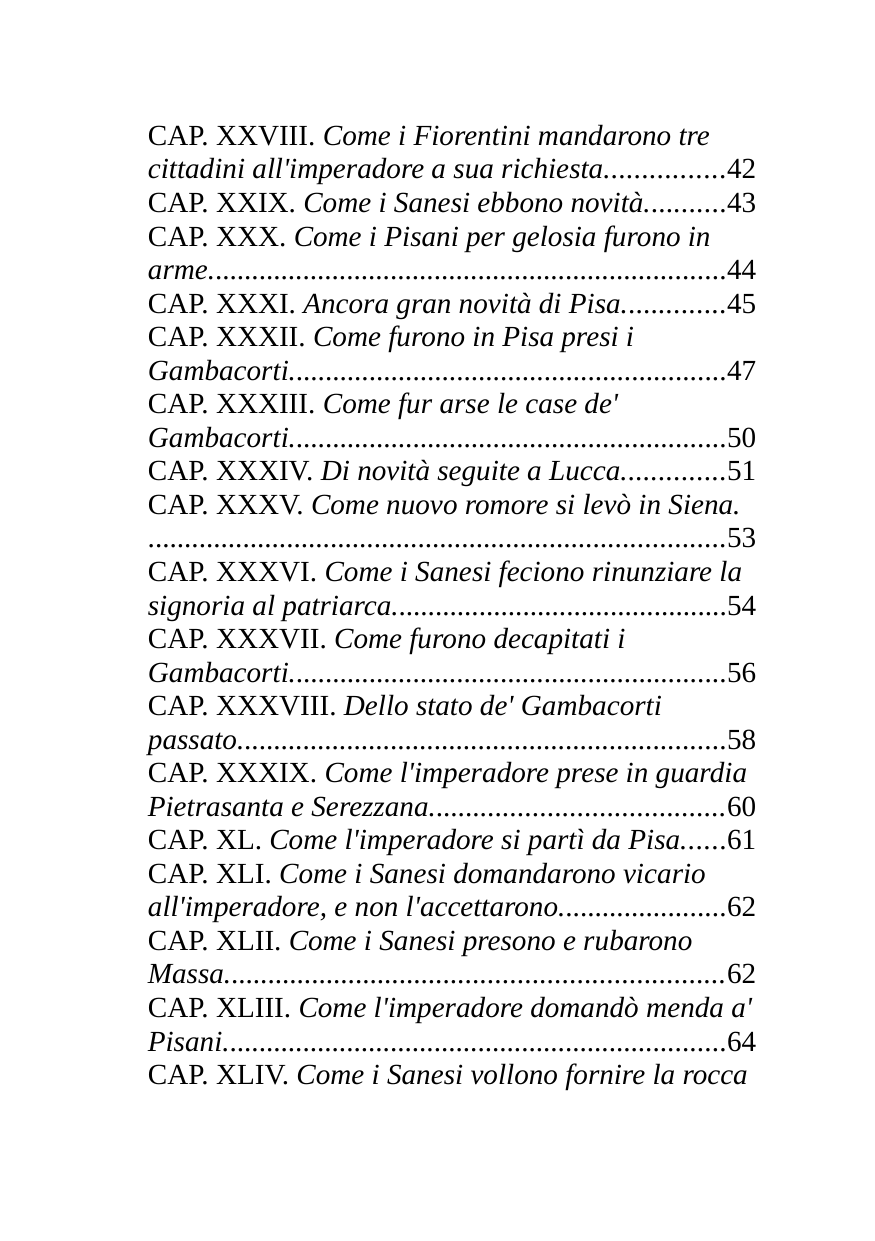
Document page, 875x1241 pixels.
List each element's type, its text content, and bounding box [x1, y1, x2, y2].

text CAP. XXVIII. Come i Fiorentini mandarono tre cittadini all'imperadore a sua richiesta. 42 [148, 118, 756, 185]
text CAP. XLIII. Come l'imperadore domandò menda a' Pisani. 64 [148, 990, 756, 1057]
text CAP. XXXIX. Come l'imperadore prese in guardia Pietrasanta e Serezzana. 60 [148, 755, 756, 822]
text CAP. XXXVI. Come i Sanesi feciono rinunziare la signoria al patriarca. 54 [148, 554, 756, 621]
text CAP. XXXIII. Come fur arse le case de' Gambacorti. 50 [148, 386, 756, 453]
text CAP. XL. Come l'imperadore si partì da Pisa. 61 [148, 822, 756, 856]
text CAP. XXXVII. Come furono decapitati i Gambacorti. 56 [148, 621, 756, 688]
text CAP. XXIX. Come i Sanesi ebbono novità. 43 [148, 185, 756, 219]
text CAP. XLIV. Come i Sanesi vollono fornire la rocca di Montepulciano, e non poterono. 64 [148, 1057, 756, 1091]
text CAP. XXX. Come i Pisani per gelosia furono in arme. 44 [148, 219, 756, 286]
text CAP. XXXIV. Di novità seguite a Lucca. 51 [148, 453, 756, 487]
text CAP. XXXVIII. Dello stato de' Gambacorti passato. 58 [148, 688, 756, 755]
text CAP. XLII. Come i Sanesi presono e rubarono Massa. 62 [148, 923, 756, 990]
text CAP. XXXI. Ancora gran novità di Pisa. 45 [148, 286, 756, 319]
text CAP. XXXV. Come nuovo romore si levò in Siena. 53 [148, 487, 756, 554]
text CAP. XLI. Come i Sanesi domandarono vicario all'imperadore, e non l'accettarono. 62 [148, 856, 756, 923]
text CAP. XXXII. Come furono in Pisa presi i Gambacorti. 47 [148, 319, 756, 386]
